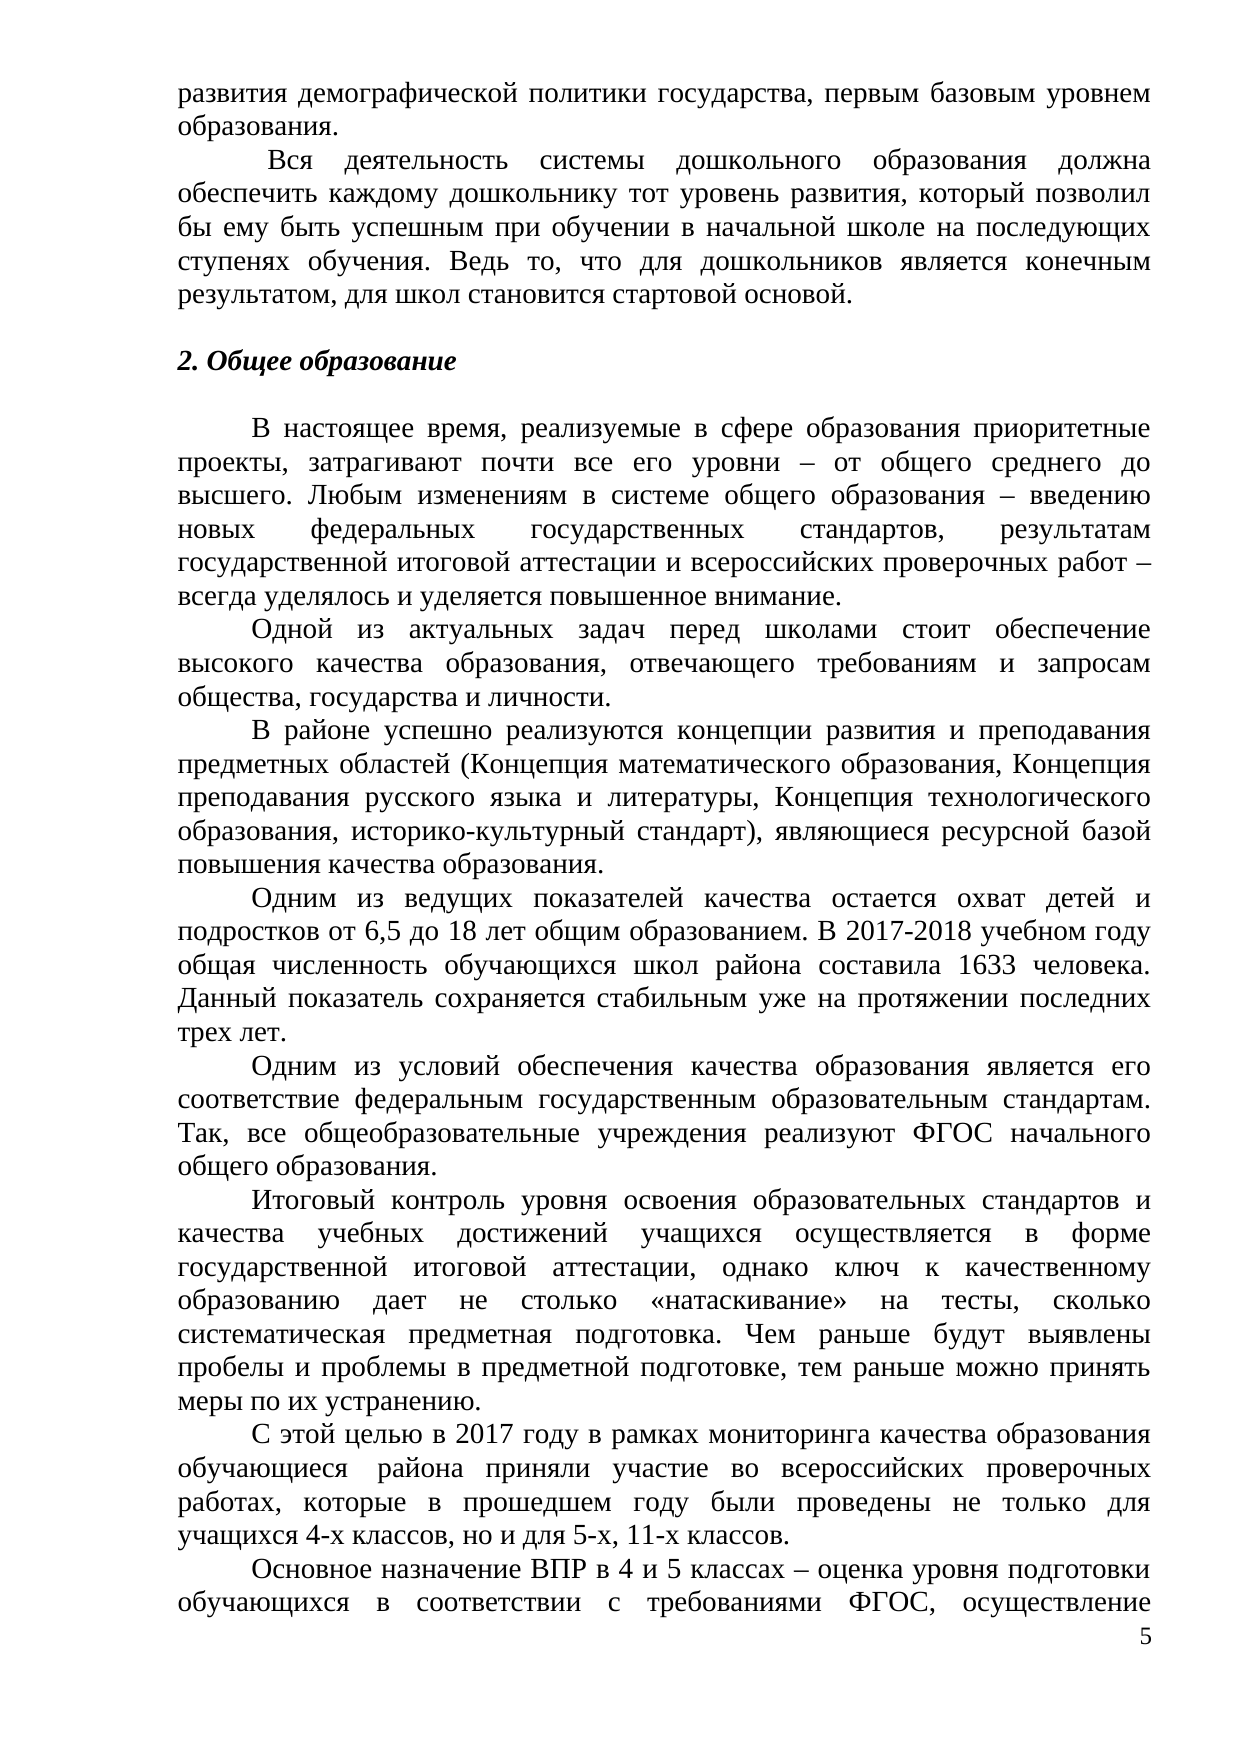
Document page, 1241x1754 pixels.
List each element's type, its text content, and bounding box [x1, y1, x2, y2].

text 2. Общее образование [177, 343, 1152, 377]
text С этой целью в 2017 году в рамках мониторинга качества образования обучающиеся района приняли участие во всероссийских проверочных работах, которые в прошедшем году были проведены не только для учащихся 4-х классов, но и для 5-х, 11-х классов. [177, 1417, 1152, 1551]
text Одним из условий обеспечения качества образования является его соответствие федеральным государственным образовательным стандартам. Так, все общеобразовательные учреждения реализуют ФГОС начального общего образования. [177, 1048, 1152, 1182]
text Одним из ведущих показателей качества остается охват детей и подростков от 6,5 до 18 лет общим образованием. В 2017-2018 учебном году общая численность обучающихся школ района составила 1633 человека. Данный показатель сохраняется стабильным уже на протяжении последних трех лет. [177, 880, 1152, 1048]
text В настоящее время, реализуемые в сфере образования приоритетные проекты, затрагивают почти все его уровни – от общего среднего до высшего. Любым изменениям в системе общего образования – введению новых федеральных государственных стандартов, результатам государственной итоговой аттестации и всероссийских проверочных работ – всегда уделялось и уделяется повышенное внимание. [177, 410, 1152, 612]
text Итоговый контроль уровня освоения образовательных стандартов и качества учебных достижений учащихся осуществляется в форме государственной итоговой аттестации, однако ключ к качественному образованию дает не столько «натаскивание» на тесты, сколько систематическая предметная подготовка. Чем раньше будут выявлены пробелы и проблемы в предметной подготовке, тем раньше можно принять меры по их устранению. [177, 1182, 1152, 1417]
text Основное назначение ВПР в 4 и 5 классах – оценка уровня подготовки обучающихся в соответствии с требованиями ФГОС, осуществление [177, 1551, 1152, 1618]
text В районе успешно реализуются концепции развития и преподавания предметных областей (Концепция математического образования, Концепция преподавания русского языка и литературы, Концепция технологического образования, историко-культурный стандарт), являющиеся ресурсной базой повышения качества образования. [177, 712, 1152, 880]
text развития демографической политики государства, первым базовым уровнем образования. [177, 75, 1152, 142]
text Вся деятельность системы дошкольного образования должна обеспечить каждому дошкольнику тот уровень развития, который позволил бы ему быть успешным при обучении в начальной школе на последующих ступенях обучения. Ведь то, что для дошкольников является конечным результатом, для школ становится стартовой основой. [177, 142, 1152, 310]
text Одной из актуальных задач перед школами стоит обеспечение высокого качества образования, отвечающего требованиям и запросам общества, государства и личности. [177, 612, 1152, 712]
